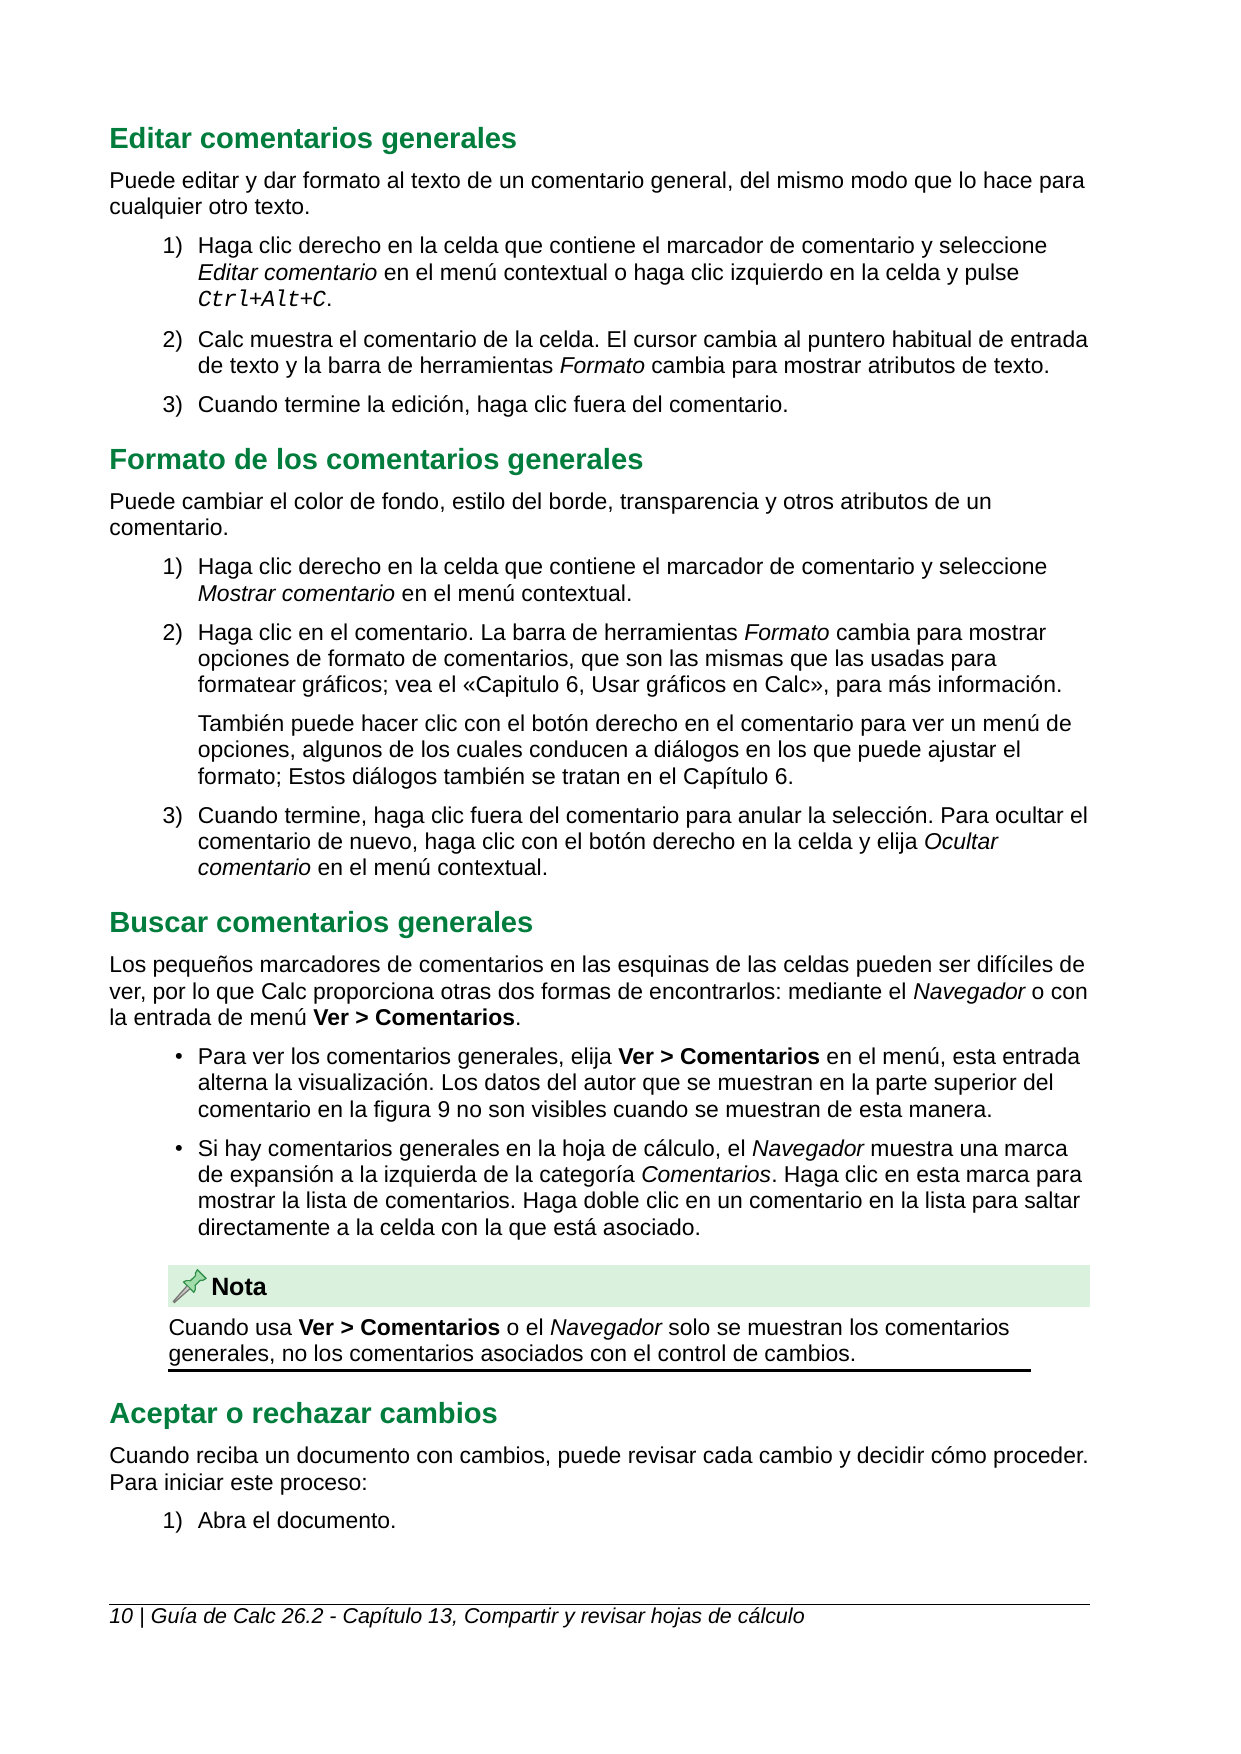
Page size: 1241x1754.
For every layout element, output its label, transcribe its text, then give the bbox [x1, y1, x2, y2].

list Puede cambiar el color de fondo, estilo del borde, transparencia y otros atributos de un comentario. [109, 488, 1090, 541]
list Haga clic derecho en la celda que contiene el marcador de comentario y seleccione Editar comentario en el menú contextual o haga clic izquierdo en la celda y pulse Ctrl+Alt+C. [183, 232, 1090, 313]
text Cuando usa Ver > Comentarios o el Navegador solo se muestran los comentarios generales, no los comentarios asociados con el control de cambios. [168, 1314, 1031, 1369]
subtitle Aceptar o rechazar cambios [109, 1396, 1090, 1430]
list Calc muestra el comentario de la celda. El cursor cambia al puntero habitual de entrada de texto y la barra de herramientas Formato cambia para mostrar atributos de texto. [183, 326, 1090, 378]
subtitle Buscar comentarios generales [109, 905, 1090, 939]
subtitle Nota [210, 1265, 1090, 1307]
list Cuando termine la edición, haga clic fuera del comentario. [183, 391, 1090, 417]
subtitle Editar comentarios generales [109, 121, 1090, 154]
list Haga clic derecho en la celda que contiene el marcador de comentario y seleccione Mostrar comentario en el menú contextual. [183, 553, 1090, 606]
text También puede hacer clic con el botón derecho en el comentario para ver un menú de opciones, algunos de los cuales conducen a diálogos en los que puede ajustar el formato; Estos diálogos también se tratan en el Capítulo 6. [198, 710, 1090, 789]
list Para ver los comentarios generales, elija Ver > Comentarios en el menú, esta entrada alterna la visualización. Los datos del autor que se muestran en la parte superior del comentario en la figura 9 no son visibles cuando se muestran de esta manera. [183, 1043, 1090, 1122]
subtitle Formato de los comentarios generales [109, 442, 1090, 476]
list Cuando reciba un documento con cambios, puede revisar cada cambio y decidir cómo proceder. Para iniciar este proceso: [109, 1442, 1090, 1495]
list Haga clic en el comentario. La barra de herramientas Formato cambia para mostrar opciones de formato de comentarios, que son las mismas que las usadas para formatear gráficos; vea el «Capitulo 6, Usar gráficos en Calc», para más información. [183, 618, 1090, 697]
list Abra el documento. [183, 1507, 1090, 1534]
text Los pequeños marcadores de comentarios en las esquinas de las celdas pueden ser difíciles de ver, por lo que Calc proporciona otras dos formas de encontrarlos: mediante el Navegador o con la entrada de menú Ver > Comentarios. [109, 951, 1090, 1030]
list Puede editar y dar formato al texto de un comentario general, del mismo modo que lo hace para cualquier otro texto. [109, 167, 1090, 220]
list Si hay comentarios generales en la hoja de cálculo, el Navegador muestra una marca de expansión a la izquierda de la categoría Comentarios. Haga clic en esta marca para mostrar la lista de comentarios. Haga doble clic en un comentario en la lista para saltar directamente a la celda con la que está asociado. [183, 1134, 1090, 1240]
list Cuando termine, haga clic fuera del comentario para anular la selección. Para ocultar el comentario de nuevo, haga clic con el botón derecho en la celda y elija Ocultar comentario en el menú contextual. [183, 802, 1090, 881]
